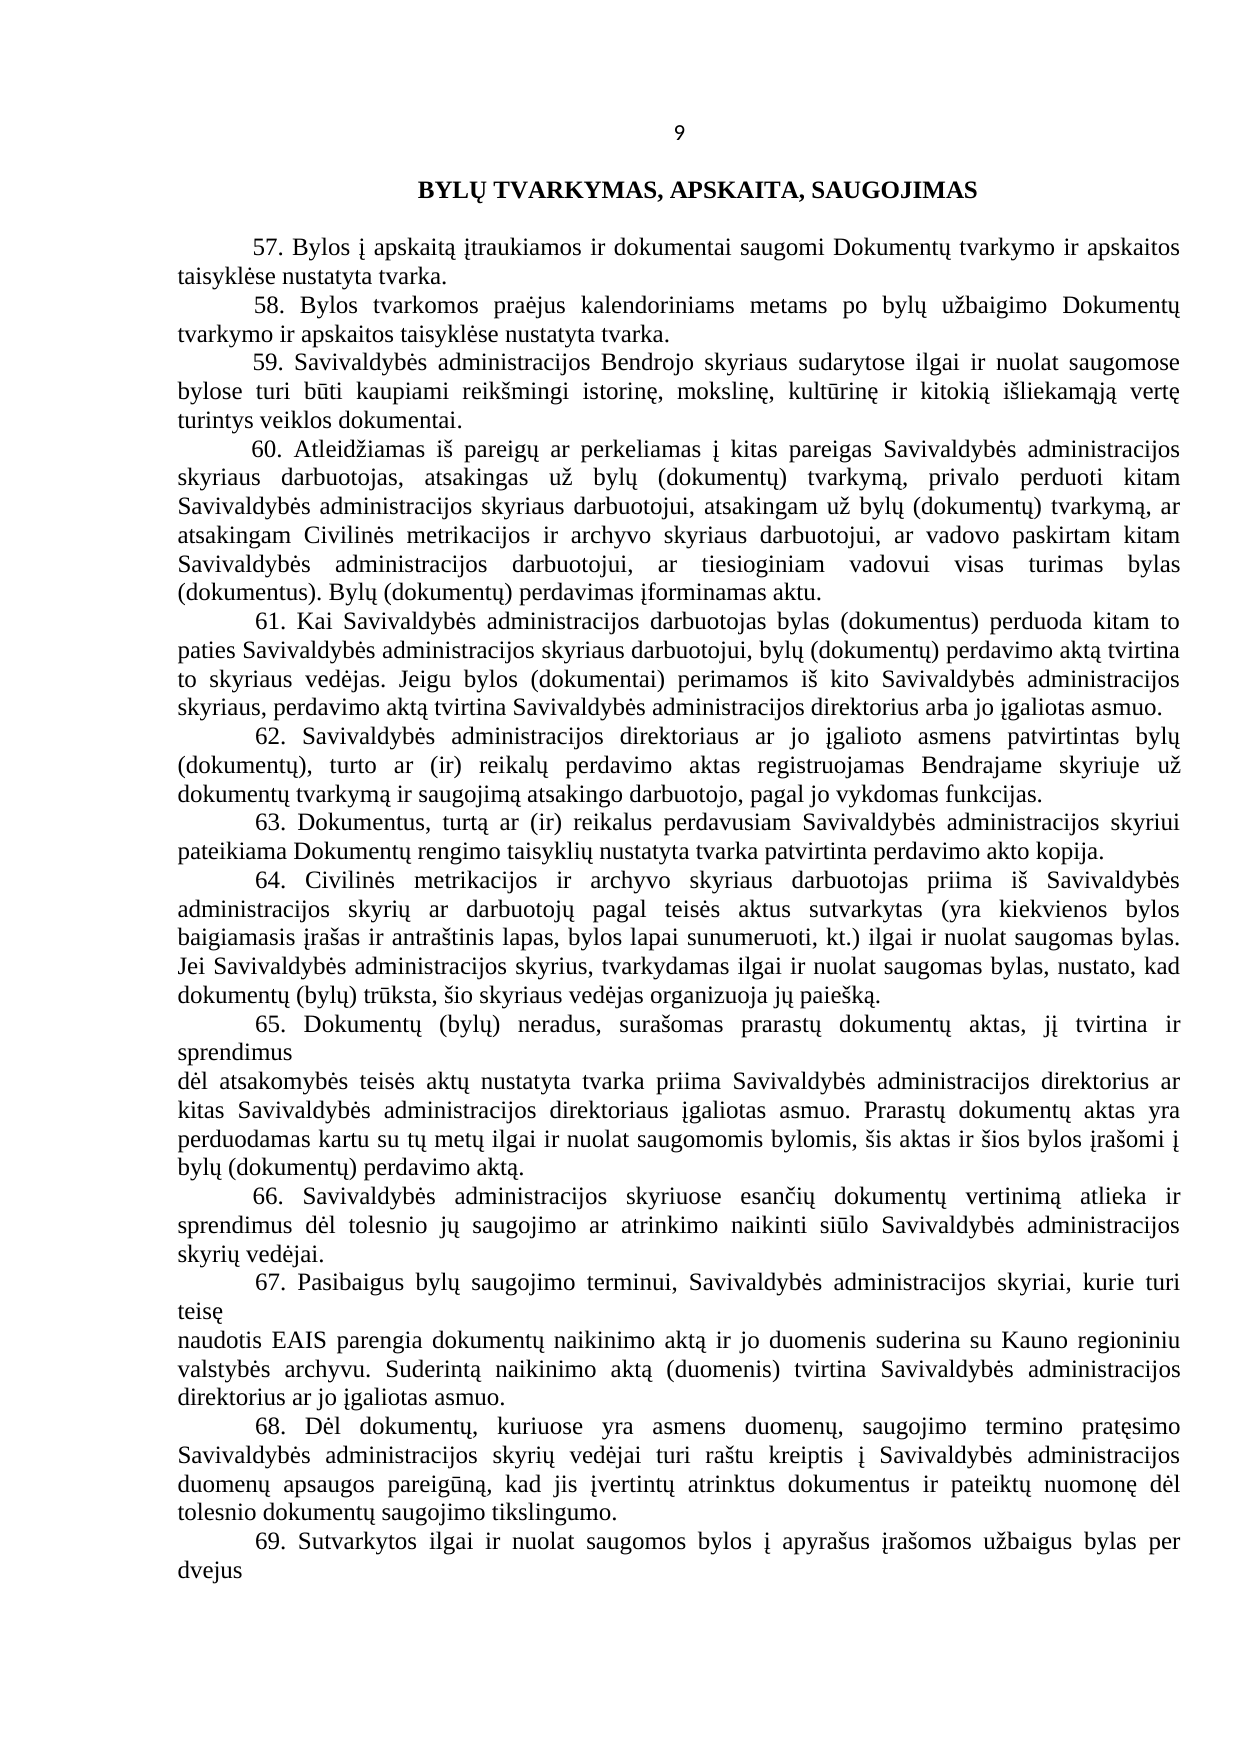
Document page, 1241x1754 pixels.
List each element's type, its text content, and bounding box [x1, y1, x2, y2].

text 65. Dokumentų (bylų) neradus, surašomas prarastų dokumentų aktas, jį tvirtina ir sprendimus [177, 1009, 1181, 1066]
text 59. Savivaldybės administracijos Bendrojo skyriaus sudarytose ilgai ir nuolat saugomose bylose turi būti kaupiami reikšmingi istorinę, mokslinę, kultūrinę ir kitokią išliekamąją vertę turintys veiklos dokumentai. [177, 347, 1181, 434]
text naudotis EAIS parengia dokumentų naikinimo aktą ir jo duomenis suderina su Kauno regioniniu valstybės archyvu. Suderintą naikinimo aktą (duomenis) tvirtina Savivaldybės administracijos direktorius ar jo įgaliotas asmuo. [177, 1325, 1181, 1411]
text 66. Savivaldybės administracijos skyriuose esančių dokumentų vertinimą atlieka ir sprendimus dėl tolesnio jų saugojimo ar atrinkimo naikinti siūlo Savivaldybės administracijos skyrių vedėjai. [177, 1181, 1181, 1267]
text 63. Dokumentus, turtą ar (ir) reikalus perdavusiam Savivaldybės administracijos skyriui pateikiama Dokumentų rengimo taisyklių nustatyta tvarka patvirtinta perdavimo akto kopija. [177, 807, 1181, 865]
text BYLŲ TVARKYMAS, APSKAITA, SAUGOJIMAS [215, 175, 1181, 204]
text 60. Atleidžiamas iš pareigų ar perkeliamas į kitas pareigas Savivaldybės administracijos skyriaus darbuotojas, atsakingas už bylų (dokumentų) tvarkymą, privalo perduoti kitam Savivaldybės administracijos skyriaus darbuotojui, atsakingam už bylų (dokumentų) tvarkymą, ar atsakingam Civilinės metrikacijos ir archyvo skyriaus darbuotojui, ar vadovo paskirtam kitam Savivaldybės administracijos darbuotojui, ar tiesioginiam vadovui visas turimas bylas (dokumentus). Bylų (dokumentų) perdavimas įforminamas aktu. [177, 434, 1181, 606]
text 57. Bylos į apskaitą įtraukiamos ir dokumentai saugomi Dokumentų tvarkymo ir apskaitos taisyklėse nustatyta tvarka. [177, 232, 1181, 290]
text 62. Savivaldybės administracijos direktoriaus ar jo įgalioto asmens patvirtintas bylų (dokumentų), turto ar (ir) reikalų perdavimo aktas registruojamas Bendrajame skyriuje už dokumentų tvarkymą ir saugojimą atsakingo darbuotojo, pagal jo vykdomas funkcijas. [177, 721, 1181, 807]
text 64. Civilinės metrikacijos ir archyvo skyriaus darbuotojas priima iš Savivaldybės administracijos skyrių ar darbuotojų pagal teisės aktus sutvarkytas (yra kiekvienos bylos baigiamasis įrašas ir antraštinis lapas, bylos lapai sunumeruoti, kt.) ilgai ir nuolat saugomas bylas. Jei Savivaldybės administracijos skyrius, tvarkydamas ilgai ir nuolat saugomas bylas, nustato, kad dokumentų (bylų) trūksta, šio skyriaus vedėjas organizuoja jų paiešką. [177, 865, 1181, 1009]
text dėl atsakomybės teisės aktų nustatyta tvarka priima Savivaldybės administracijos direktorius ar kitas Savivaldybės administracijos direktoriaus įgaliotas asmuo. Prarastų dokumentų aktas yra perduodamas kartu su tų metų ilgai ir nuolat saugomomis bylomis, šis aktas ir šios bylos įrašomi į bylų (dokumentų) perdavimo aktą. [177, 1066, 1181, 1181]
text 69. Sutvarkytos ilgai ir nuolat saugomos bylos į apyrašus įrašomos užbaigus bylas per dvejus [177, 1526, 1181, 1584]
text 58. Bylos tvarkomos praėjus kalendoriniams metams po bylų užbaigimo Dokumentų tvarkymo ir apskaitos taisyklėse nustatyta tvarka. [177, 290, 1181, 347]
text 61. Kai Savivaldybės administracijos darbuotojas bylas (dokumentus) perduoda kitam to paties Savivaldybės administracijos skyriaus darbuotojui, bylų (dokumentų) perdavimo aktą tvirtina to skyriaus vedėjas. Jeigu bylos (dokumentai) perimamos iš kito Savivaldybės administracijos skyriaus, perdavimo aktą tvirtina Savivaldybės administracijos direktorius arba jo įgaliotas asmuo. [177, 606, 1181, 721]
text 67. Pasibaigus bylų saugojimo terminui, Savivaldybės administracijos skyriai, kurie turi teisę [177, 1267, 1181, 1325]
text 68. Dėl dokumentų, kuriuose yra asmens duomenų, saugojimo termino pratęsimo Savivaldybės administracijos skyrių vedėjai turi raštu kreiptis į Savivaldybės administracijos duomenų apsaugos pareigūną, kad jis įvertintų atrinktus dokumentus ir pateiktų nuomonę dėl tolesnio dokumentų saugojimo tikslingumo. [177, 1411, 1181, 1526]
